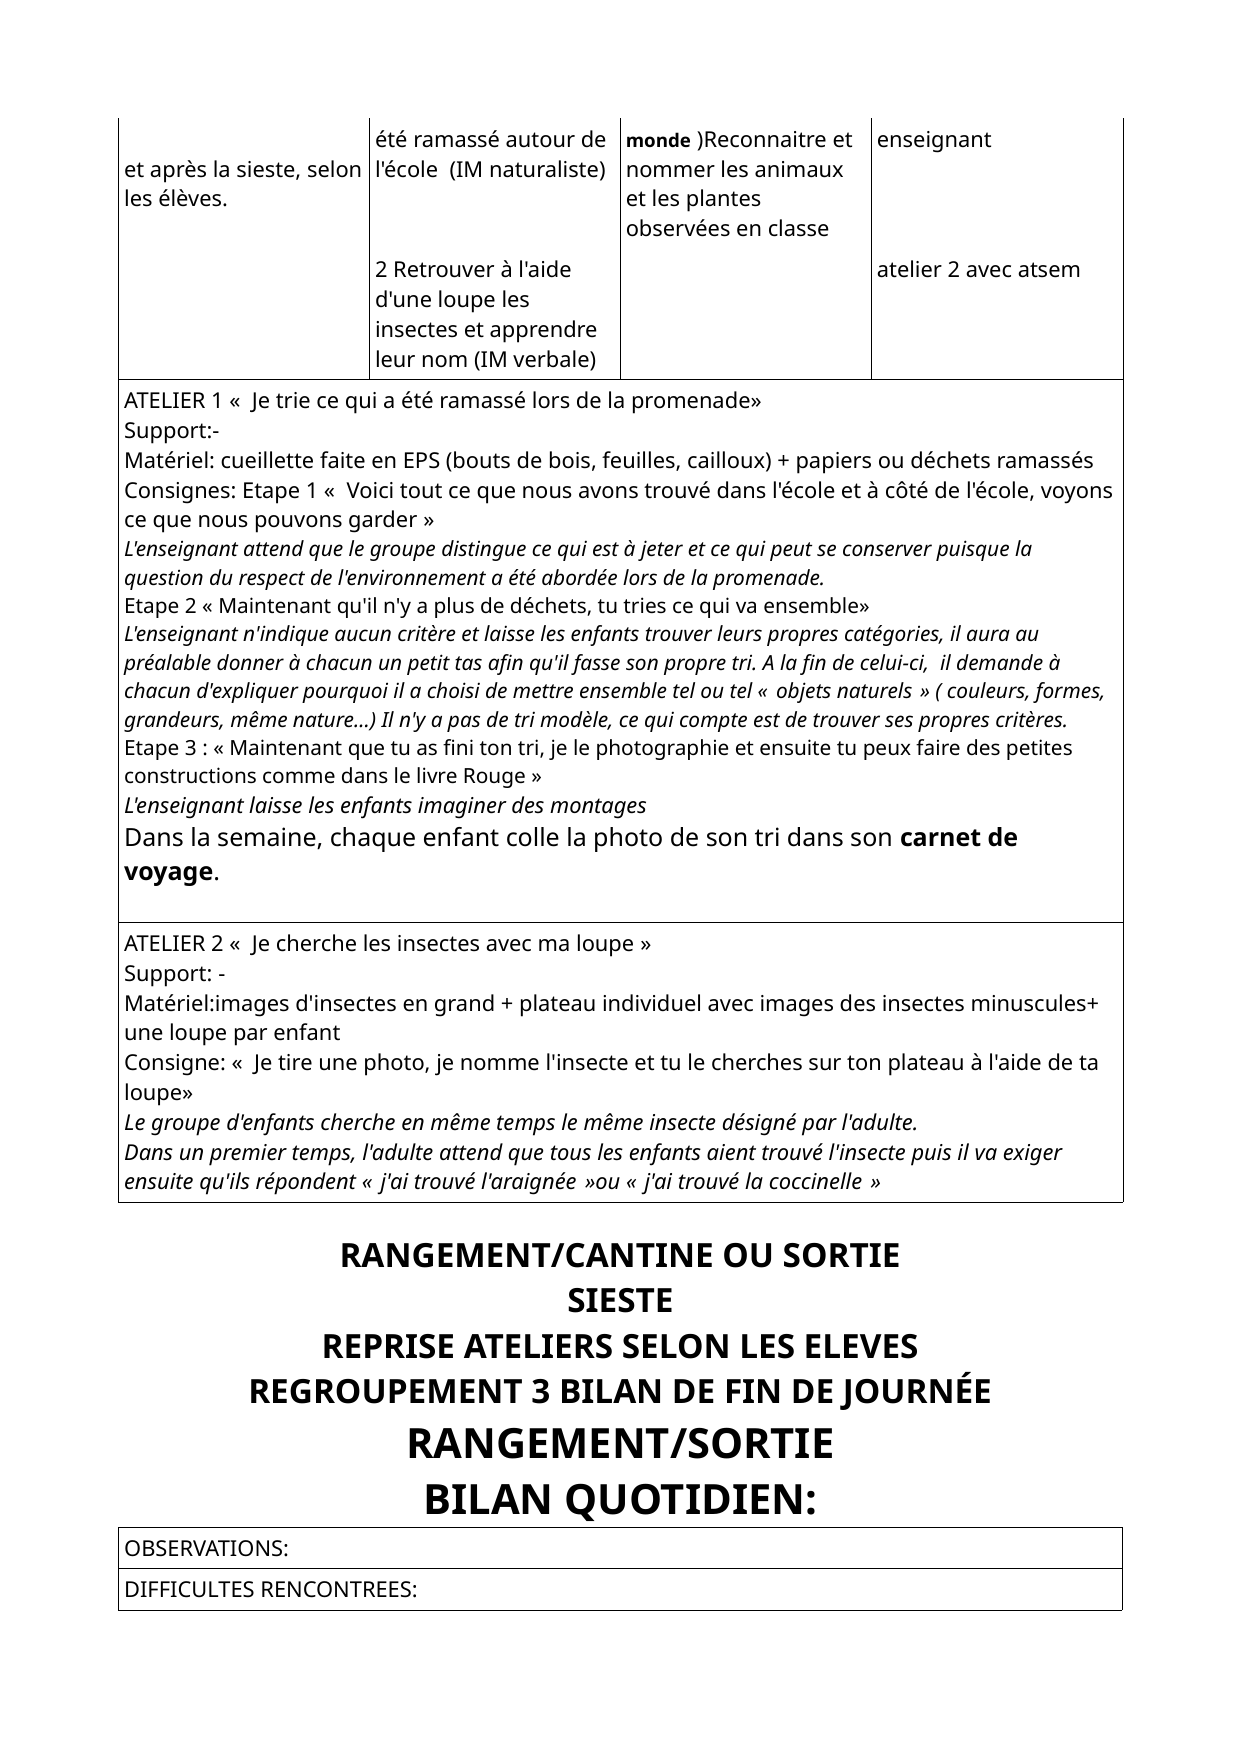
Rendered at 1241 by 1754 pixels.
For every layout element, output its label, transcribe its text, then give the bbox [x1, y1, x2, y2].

table_header OBSERVATIONS: [119, 1528, 1122, 1568]
table_cell DIFFICULTES RENCONTREES: [119, 1569, 1122, 1610]
table_cell atelier 2 avec atsem [872, 249, 1123, 379]
text REPRISE ATELIERS SELON LES ELEVES [118, 1323, 1122, 1368]
table_cell enseignant [872, 118, 1123, 249]
text REGROUPEMENT 3 BILAN DE FIN DE JOURNÉE [118, 1368, 1122, 1413]
table_cell [119, 249, 369, 379]
text RANGEMENT/SORTIE [118, 1413, 1122, 1470]
table_cell ATELIER 2 « Je cherche les insectes avec ma loupe » Support: - Matériel:images d'insectes en grand + plateau individuel avec images des insectes minuscules+ une loupe par enfant Consigne: « Je tire une photo, je nomme l'insecte et tu le cherches sur ton plateau à l'aide de ta loupe» Le groupe d'enfants cherche en même temps le même insecte désigné par l'adulte. Dans un premier temps, l'adulte attend que tous les enfants aient trouvé l'insecte puis il va exiger ensuite qu'ils répondent « j'ai trouvé l'araignée »ou « j'ai trouvé la coccinelle » [119, 923, 1123, 1202]
table_cell et après la sieste, selon les élèves. [119, 118, 369, 249]
table_cell 2 Retrouver à l'aide d'une loupe les insectes et apprendre leur nom (IM verbale) [370, 249, 620, 379]
text SIESTE [118, 1277, 1122, 1323]
table_cell été ramassé autour de l'école (IM naturaliste) [370, 118, 620, 249]
table_cell [621, 249, 871, 379]
table_cell monde )Reconnaitre et nommer les animaux et les plantes observées en classe [621, 118, 871, 249]
text BILAN QUOTIDIEN: [118, 1470, 1122, 1527]
text RANGEMENT/CANTINE OU SORTIE [118, 1232, 1122, 1277]
table_cell ATELIER 1 « Je trie ce qui a été ramassé lors de la promenade» Support:- Matériel: cueillette faite en EPS (bouts de bois, feuilles, cailloux) + papiers ou déchets ramassés Consignes: Etape 1 « Voici tout ce que nous avons trouvé dans l'école et à côté de l'école, voyons ce que nous pouvons garder » L'enseignant attend que le groupe distingue ce qui est à jeter et ce qui peut se conserver puisque la question du respect de l'environnement a été abordée lors de la promenade. Etape 2 « Maintenant qu'il n'y a plus de déchets, tu tries ce qui va ensemble» L'enseignant n'indique aucun critère et laisse les enfants trouver leurs propres catégories, il aura au préalable donner à chacun un petit tas afin qu'il fasse son propre tri. A la fin de celui-ci, il demande à chacun d'expliquer pourquoi il a choisi de mettre ensemble tel ou tel « objets naturels » ( couleurs, formes, grandeurs, même nature...) Il n'y a pas de tri modèle, ce qui compte est de trouver ses propres critères. Etape 3 : « Maintenant que tu as fini ton tri, je le photographie et ensuite tu peux faire des petites constructions comme dans le livre Rouge » L'enseignant laisse les enfants imaginer des montages Dans la semaine, chaque enfant colle la photo de son tri dans son carnet de voyage. [119, 380, 1123, 922]
